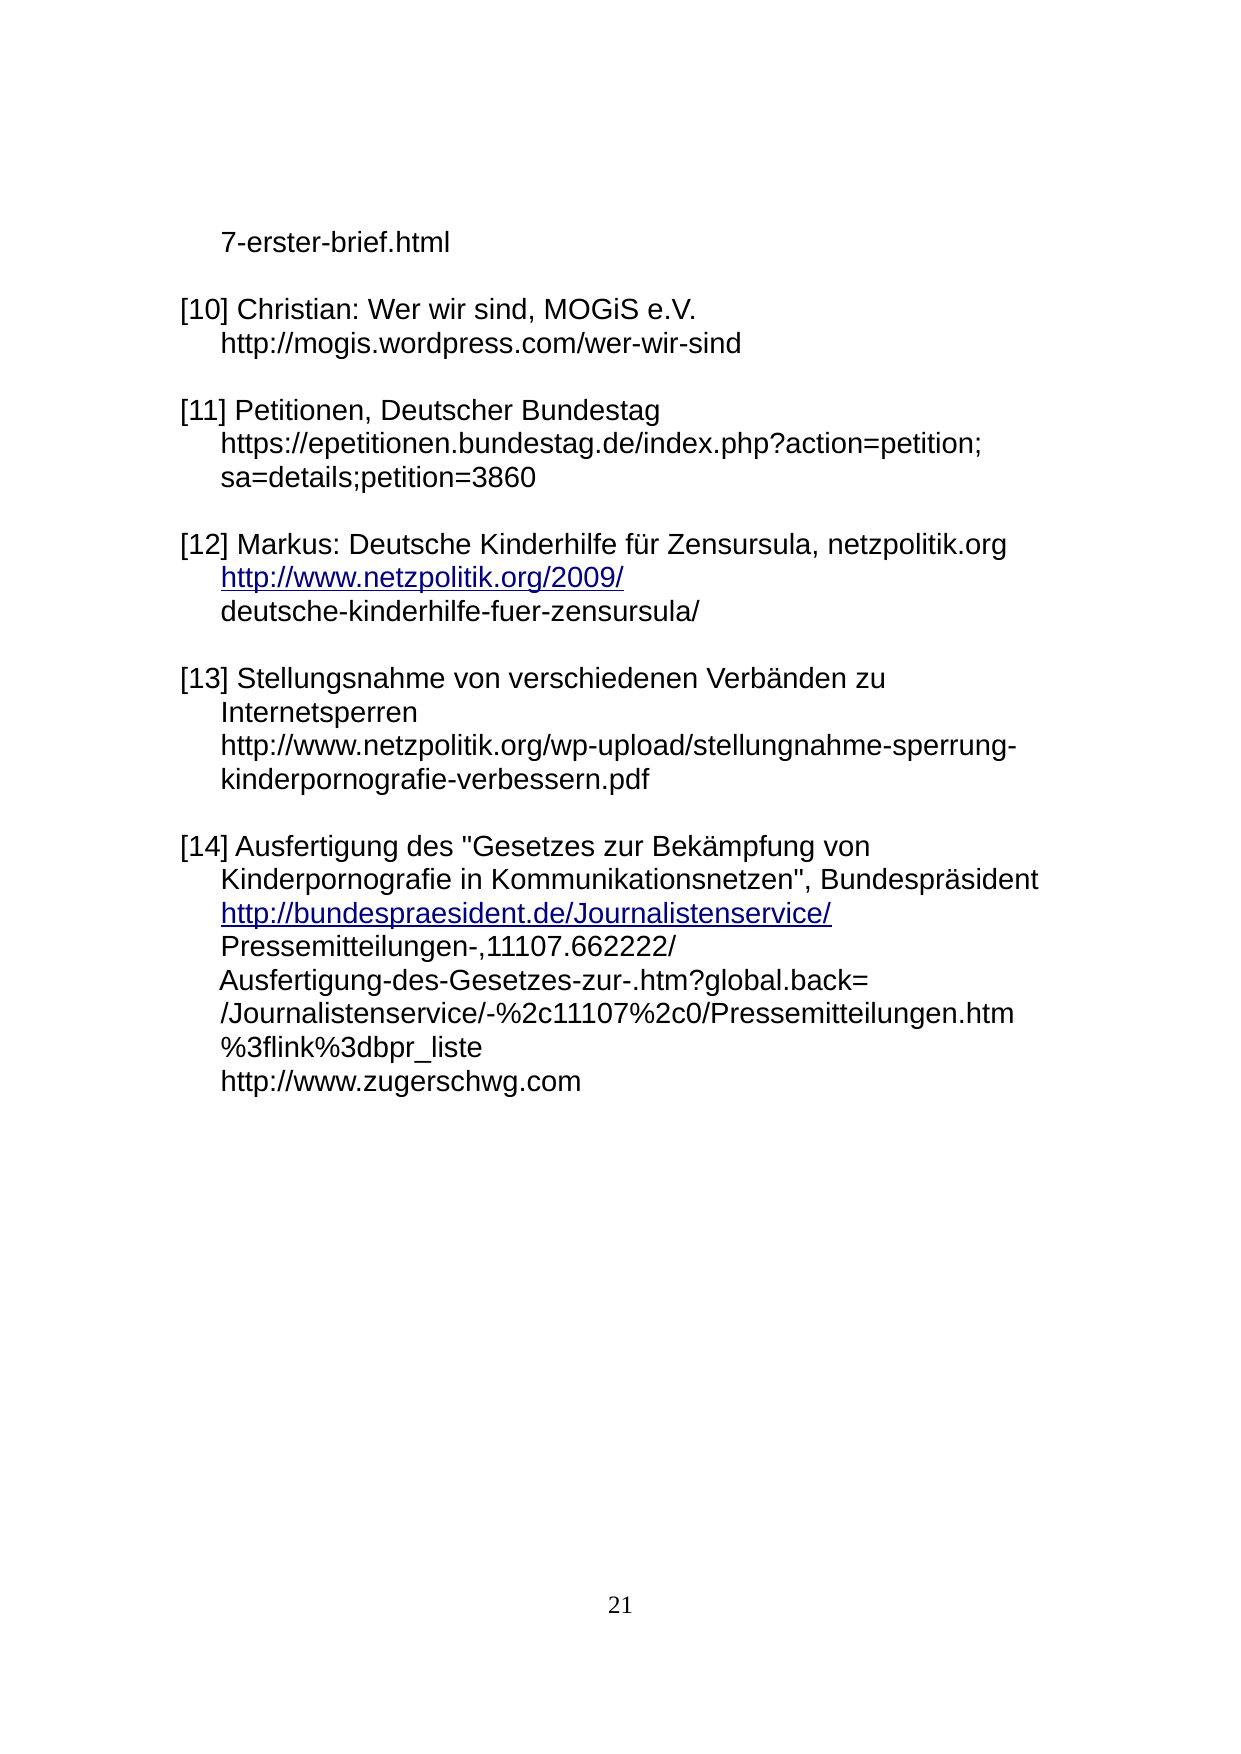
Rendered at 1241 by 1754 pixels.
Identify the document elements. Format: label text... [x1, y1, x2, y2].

text http://bundespraesident.de/Journalistenservice/ [180, 896, 1061, 929]
text [11] Petitionen, Deutscher Bundestag [180, 393, 1061, 426]
text [10] Christian: Wer wir sind, MOGiS e.V. [180, 292, 1061, 326]
text Ausfertigung-des-Gesetzes-zur-.htm?global.back= [180, 963, 1061, 996]
text Pressemitteilungen-,11107.662222/ [180, 929, 1061, 963]
text http://mogis.wordpress.com/wer-wir-sind [180, 326, 1061, 359]
text [13] Stellungsnahme von verschiedenen Verbänden zu [180, 661, 1061, 694]
text %3flink%3dbpr_liste [180, 1030, 1061, 1063]
text Internetsperren [180, 694, 1061, 728]
text deutsche-kinderhilfe-fuer-zensursula/ [180, 594, 1061, 627]
text Kinderpornografie in Kommunikationsnetzen", Bundespräsident [180, 862, 1061, 896]
text http://www.netzpolitik.org/wp-upload/stellungnahme-sperrung- [180, 728, 1061, 762]
text /Journalistenservice/-%2c11107%2c0/Pressemitteilungen.htm [180, 996, 1061, 1030]
text kinderpornografie-verbessern.pdf [180, 762, 1061, 795]
text http://www.netzpolitik.org/2009/ [180, 560, 1061, 594]
text http://www.zugerschwg.com [180, 1063, 1061, 1097]
text sa=details;petition=3860 [180, 460, 1061, 493]
text [12] Markus: Deutsche Kinderhilfe für Zensursula, netzpolitik.org [180, 527, 1061, 560]
text [14] Ausfertigung des "Gesetzes zur Bekämpfung von [180, 829, 1061, 862]
text https://epetitionen.bundestag.de/index.php?action=petition; [180, 426, 1061, 460]
text 7-erster-brief.html [180, 225, 1061, 258]
